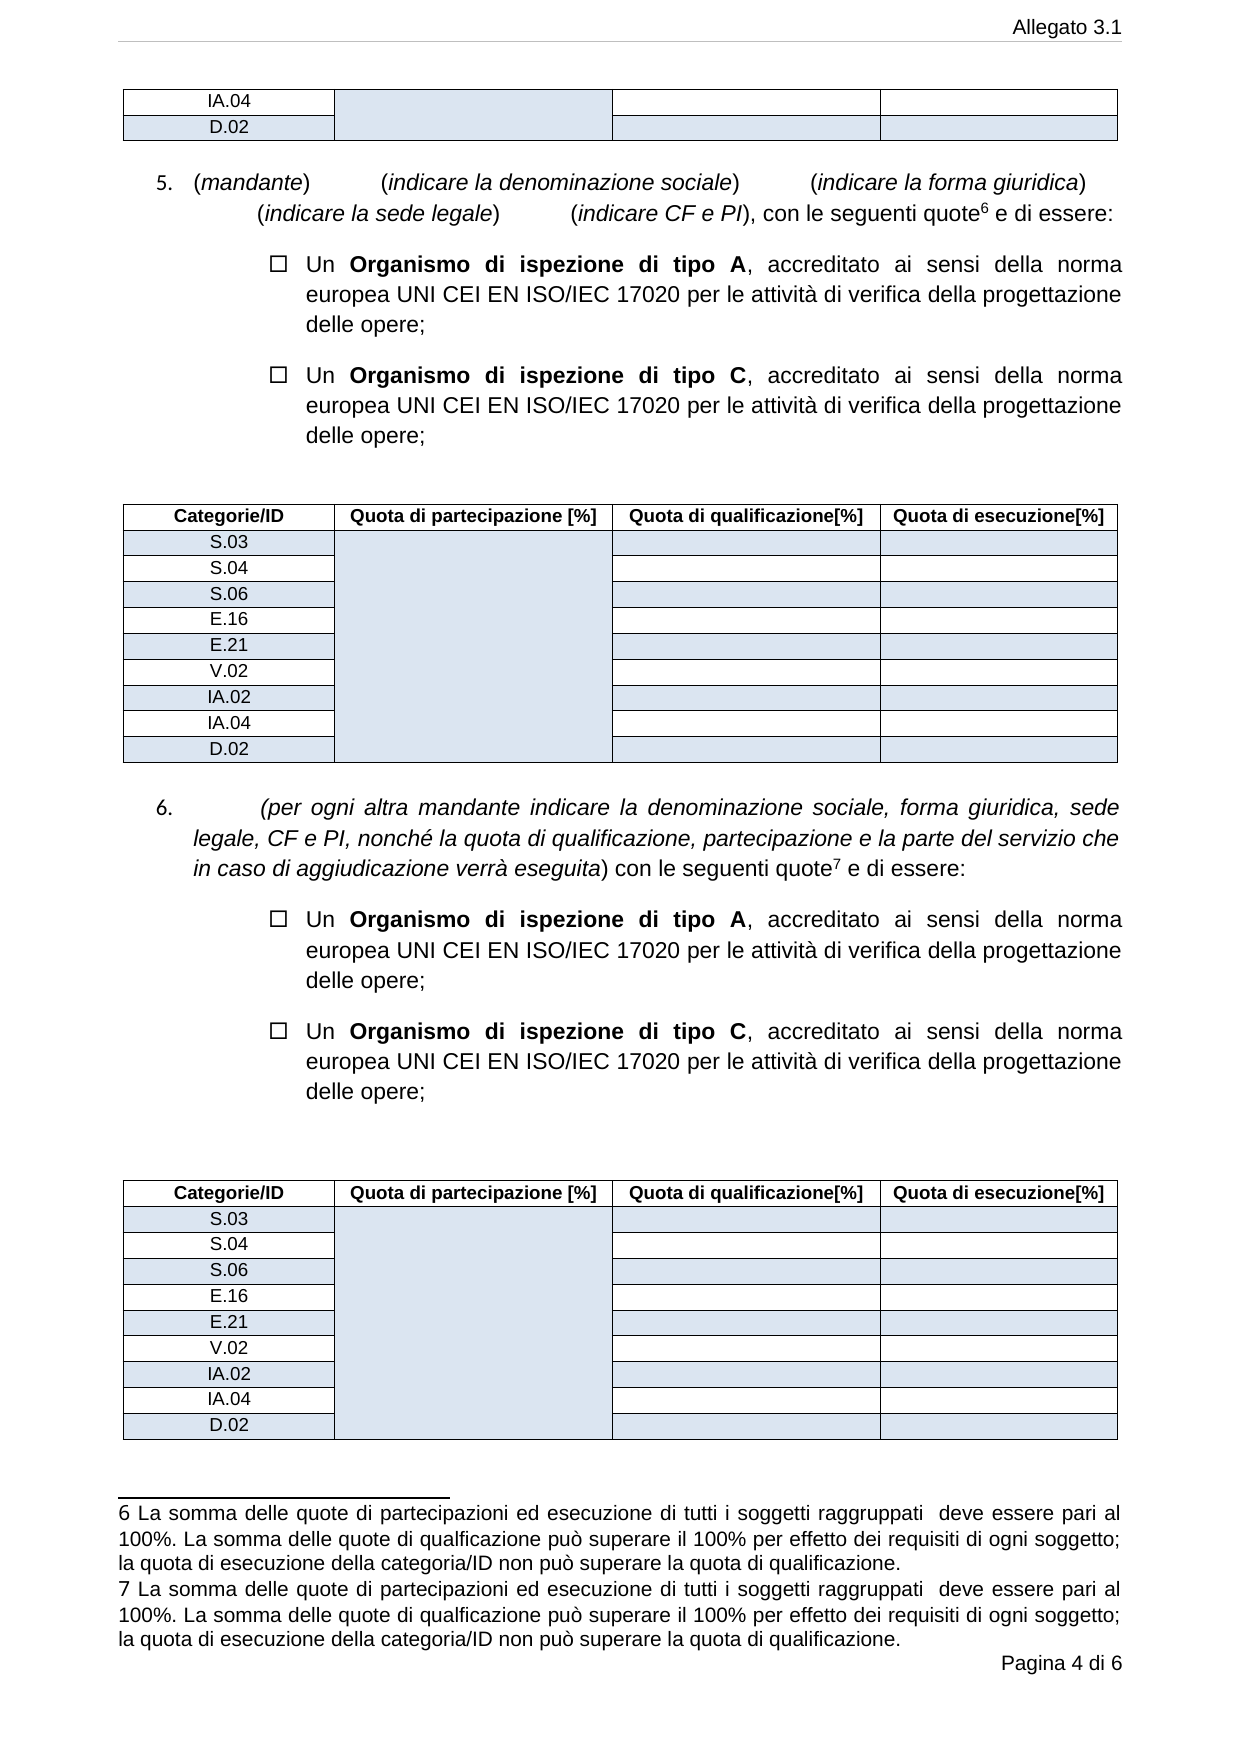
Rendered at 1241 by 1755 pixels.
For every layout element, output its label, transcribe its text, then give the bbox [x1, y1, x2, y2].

table_cell [881, 1336, 1117, 1361]
table_cell [613, 90, 880, 114]
table_cell V.02 [124, 1336, 334, 1361]
table_cell D.02 [124, 1414, 334, 1439]
table_cell [613, 711, 880, 736]
table_cell [613, 1414, 880, 1439]
table_cell D.02 [124, 116, 334, 140]
table_cell S.04 [124, 556, 334, 581]
table_cell IA.04 [124, 711, 334, 736]
table_cell [881, 116, 1117, 140]
table_cell IA.02 [124, 1362, 334, 1387]
table_cell [613, 1362, 880, 1387]
table_cell [881, 531, 1117, 555]
table_cell IA.02 [124, 686, 334, 710]
table_cell [881, 634, 1117, 659]
table_cell [613, 634, 880, 659]
table_cell [881, 90, 1117, 114]
table_cell V.02 [124, 660, 334, 684]
table_header Categorie/ID [124, 1181, 334, 1206]
table_cell [613, 116, 880, 140]
table_cell S.06 [124, 582, 334, 607]
table_cell [613, 1336, 880, 1361]
table_cell [613, 1285, 880, 1309]
table_cell [613, 608, 880, 633]
table_cell [881, 1285, 1117, 1309]
table_cell [335, 531, 612, 762]
table_cell [881, 556, 1117, 581]
table_cell E.21 [124, 1311, 334, 1335]
table_cell [881, 582, 1117, 607]
table_header Quota di esecuzione[%] [881, 1181, 1117, 1206]
table_header Quota di partecipazione [%] [335, 1181, 612, 1206]
table_cell [881, 1259, 1117, 1284]
table_cell [613, 1233, 880, 1258]
table_header Quota di partecipazione [%] [335, 505, 612, 529]
table_cell [335, 1207, 612, 1439]
table_cell [881, 608, 1117, 633]
table_cell [881, 1414, 1117, 1439]
table_cell IA.04 [124, 90, 334, 114]
table_cell [881, 1362, 1117, 1387]
table_cell [881, 1233, 1117, 1258]
table_cell S.03 [124, 1207, 334, 1232]
table_cell [881, 1311, 1117, 1335]
table_cell [613, 686, 880, 710]
table_cell D.02 [124, 737, 334, 762]
table_cell S.03 [124, 531, 334, 555]
table_cell [881, 1207, 1117, 1232]
table_header Quota di qualificazione[%] [613, 1181, 880, 1206]
list (per ogni altra mandante indicare la denominazione sociale, forma giuridica, sede legale, CF e PI, nonché la quota di qualificazione, partecipazione e la parte del servizio che in caso di aggiudicazione verrà eseguita) con le seguenti quote e di essere: [156, 793, 1122, 882]
table_cell [613, 1388, 880, 1413]
list Un Organismo di ispezione di tipo C, accreditato ai sensi della norma europea UNI CEI EN ISO/IEC 17020 per le attività di verifica della progettazione delle opere; [268, 1018, 1122, 1105]
table_cell [613, 582, 880, 607]
table_cell [613, 1311, 880, 1335]
table_cell E.16 [124, 1285, 334, 1309]
table_cell [881, 1388, 1117, 1413]
list Un Organismo di ispezione di tipo C, accreditato ai sensi della norma europea UNI CEI EN ISO/IEC 17020 per le attività di verifica della progettazione delle opere; [268, 362, 1122, 449]
table_cell S.06 [124, 1259, 334, 1284]
table_cell [613, 531, 880, 555]
table_cell [613, 737, 880, 762]
table_cell [613, 660, 880, 684]
table_cell [613, 556, 880, 581]
table_cell S.04 [124, 1233, 334, 1258]
table_cell [613, 1259, 880, 1284]
list Un Organismo di ispezione di tipo A, accreditato ai sensi della norma europea UNI CEI EN ISO/IEC 17020 per le attività di verifica della progettazione delle opere; [268, 906, 1122, 993]
table_cell [613, 1207, 880, 1232]
list (mandante) (indicare la denominazione sociale) (indicare la forma giuridica) (indicare la sede legale) (indicare CF e PI), con le seguenti quote e di essere: [156, 168, 1122, 226]
table_cell [335, 90, 612, 140]
table_cell [881, 686, 1117, 710]
table_cell IA.04 [124, 1388, 334, 1413]
table_cell E.16 [124, 608, 334, 633]
list La somma delle quote di partecipazioni ed esecuzione di tutti i soggetti raggruppati deve essere pari al 100%. La somma delle quote di qualficazione può superare il 100% per effetto dei requisiti di ogni soggetto; la quota di esecuzione della categoria/ID non può superare la quota di qualificazione. [118, 1498, 1122, 1574]
table_header Quota di qualificazione[%] [613, 505, 880, 529]
table_cell [881, 711, 1117, 736]
table_cell E.21 [124, 634, 334, 659]
table_cell [881, 737, 1117, 762]
table_header Categorie/ID [124, 505, 334, 529]
list La somma delle quote di partecipazioni ed esecuzione di tutti i soggetti raggruppati deve essere pari al 100%. La somma delle quote di qualficazione può superare il 100% per effetto dei requisiti di ogni soggetto; la quota di esecuzione della categoria/ID non può superare la quota di qualificazione. [118, 1574, 1122, 1651]
table_header Quota di esecuzione[%] [881, 505, 1117, 529]
table_cell [881, 660, 1117, 684]
list Un Organismo di ispezione di tipo A, accreditato ai sensi della norma europea UNI CEI EN ISO/IEC 17020 per le attività di verifica della progettazione delle opere; [268, 251, 1122, 337]
